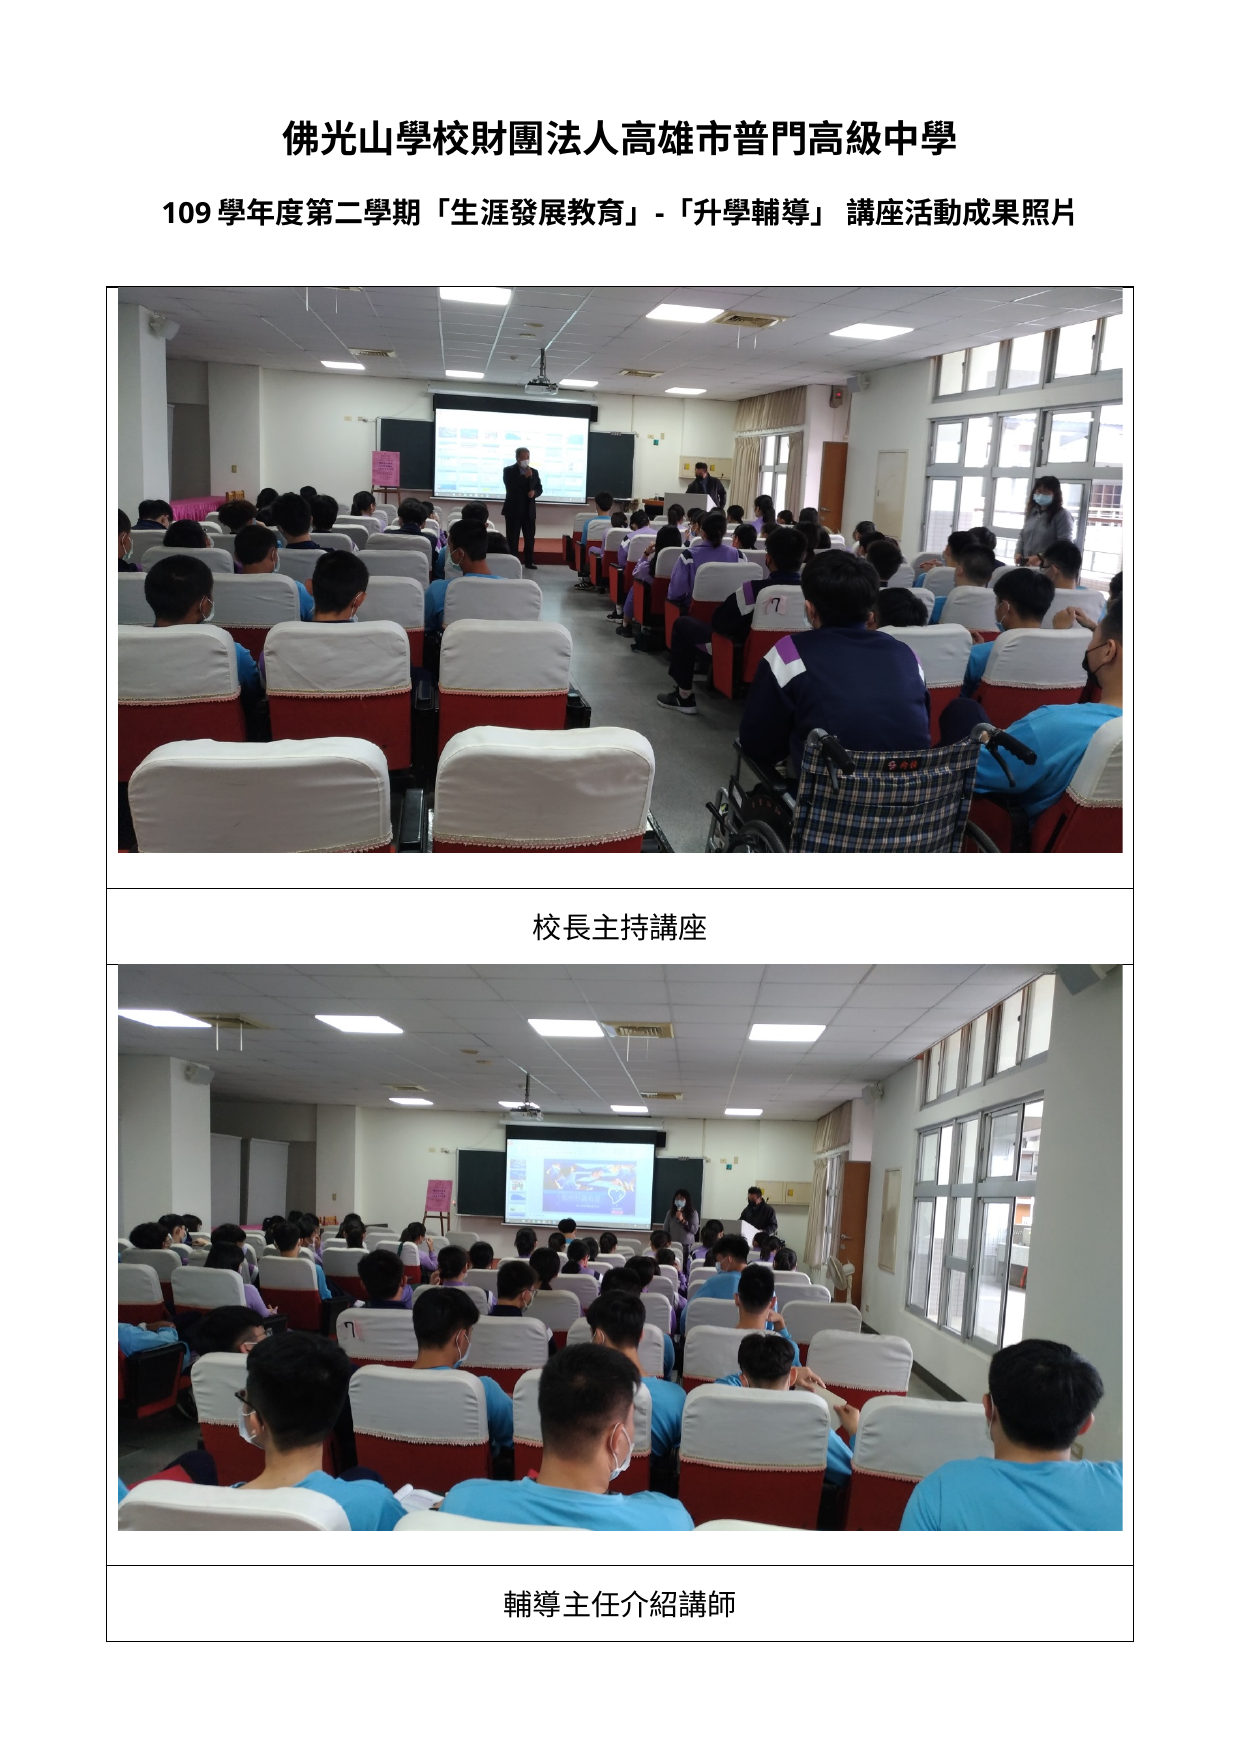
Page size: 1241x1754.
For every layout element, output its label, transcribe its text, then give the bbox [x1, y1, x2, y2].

text 109學年度第二學期「生涯發展教育」-「升學輔導」 講座活動成果照片 [118, 174, 1122, 249]
table_cell 輔導主任介紹講師 [107, 1566, 1133, 1641]
table_header [107, 288, 1133, 887]
table_cell [107, 965, 1133, 1564]
table_cell 校長主持講座 [107, 889, 1133, 963]
text 佛光山學校財團法人高雄市普門高級中學 [118, 99, 1122, 174]
picture [118, 964, 1123, 1531]
picture [118, 287, 1123, 853]
